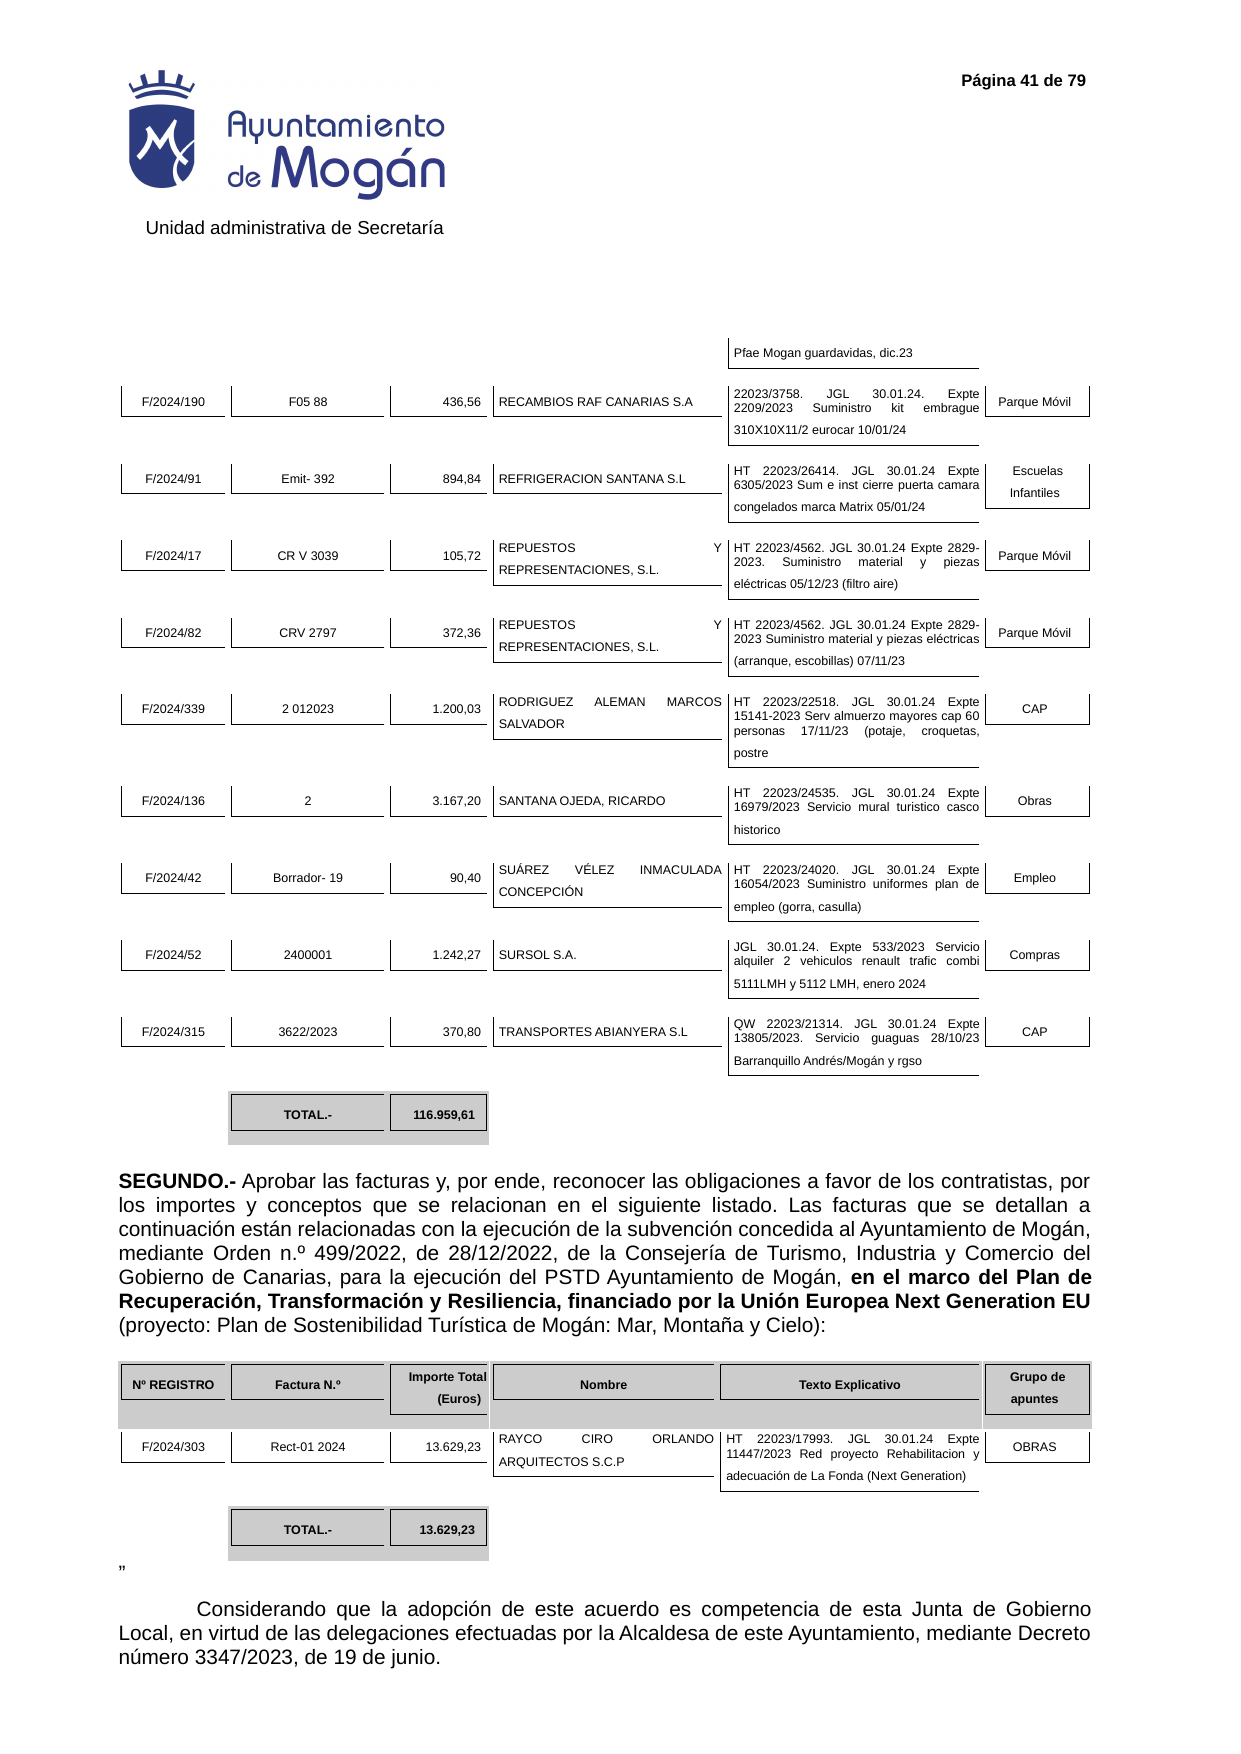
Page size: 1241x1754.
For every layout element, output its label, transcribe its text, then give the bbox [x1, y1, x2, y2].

table_cell 2 012023 [228, 691, 387, 783]
table_cell REPUESTOS Y REPRESENTACIONES, S.L. [490, 615, 725, 691]
table_cell F/2024/17 [118, 538, 228, 614]
text Considerando que la adopción de este acuerdo es competencia de esta Junta de Gobierno Local, en virtud de las delegaciones efectuadas por la Alcaldesa de este Ayuntamiento, mediante Decreto número 3347/2023, de 19 de junio. [118, 1597, 1092, 1669]
table_cell [983, 1506, 1092, 1561]
table_cell 3.167,20 [387, 783, 489, 860]
table_cell F/2024/52 [118, 937, 228, 1014]
table_cell [228, 335, 387, 383]
table_cell [118, 335, 228, 383]
table_cell RODRIGUEZ ALEMAN MARCOS SALVADOR [490, 691, 725, 783]
table_cell [490, 335, 725, 383]
table_cell F/2024/303 [118, 1429, 228, 1506]
table_cell HT 22023/22518. JGL 30.01.24 Expte 15141-2023 Serv almuerzo mayores cap 60 personas 17/11/23 (potaje, croquetas, postre [725, 691, 982, 783]
table_header Texto Explicativo [717, 1361, 982, 1429]
table_cell 372,36 [387, 615, 489, 691]
table_cell [118, 1506, 228, 1561]
table_cell 13.629,23 [387, 1429, 489, 1506]
table_cell 22023/3758. JGL 30.01.24. Expte 2209/2023 Suministro kit embrague 310X10X11/2 eurocar 10/01/24 [725, 384, 982, 461]
table_cell CAP [983, 691, 1092, 783]
table_cell 1.200,03 [387, 691, 489, 783]
picture [128, 70, 445, 206]
table_cell [983, 335, 1092, 383]
table_header Nº REGISTRO [118, 1361, 228, 1429]
table_cell 2400001 [228, 937, 387, 1014]
table_cell F/2024/136 [118, 783, 228, 860]
table_cell TRANSPORTES ABIANYERA S.L [490, 1014, 725, 1091]
table_cell HT 22023/24535. JGL 30.01.24 Expte 16979/2023 Servicio mural turistico casco historico [725, 783, 982, 860]
table_cell Parque Móvil [983, 384, 1092, 461]
table_cell 1.242,27 [387, 937, 489, 1014]
table_cell [118, 1091, 228, 1145]
table_cell HT 22023/26414. JGL 30.01.24 Expte 6305/2023 Sum e inst cierre puerta camara congelados marca Matrix 05/01/24 [725, 461, 982, 537]
table_cell F/2024/91 [118, 461, 228, 537]
table_cell Parque Móvil [983, 538, 1092, 614]
table_cell 436,56 [387, 384, 489, 461]
table_cell CR V 3039 [228, 538, 387, 614]
table_cell Empleo [983, 860, 1092, 937]
table_cell F05 88 [228, 384, 387, 461]
table_cell [725, 1091, 982, 1145]
table_cell [717, 1506, 982, 1561]
table_cell [490, 1091, 725, 1145]
table_cell Pfae Mogan guardavidas, dic.23 [725, 335, 982, 383]
table_cell F/2024/339 [118, 691, 228, 783]
table_cell 3622/2023 [228, 1014, 387, 1091]
table_cell Escuelas Infantiles [983, 461, 1092, 537]
table_cell F/2024/190 [118, 384, 228, 461]
table_cell 105,72 [387, 538, 489, 614]
table_cell 13.629,23 [387, 1506, 489, 1561]
table_cell HT 22023/4562. JGL 30.01.24 Expte 2829-2023. Suministro material y piezas eléctricas 05/12/23 (filtro aire) [725, 538, 982, 614]
table_cell SANTANA OJEDA, RICARDO [490, 783, 725, 860]
table_cell 894,84 [387, 461, 489, 537]
table_cell 90,40 [387, 860, 489, 937]
table_cell HT 22023/17993. JGL 30.01.24 Expte 11447/2023 Red proyecto Rehabilitacion y adecuación de La Fonda (Next Generation) [717, 1429, 982, 1506]
table_cell RAYCO CIRO ORLANDO ARQUITECTOS S.C.P [490, 1429, 717, 1506]
table_cell SUÁREZ VÉLEZ INMACULADA CONCEPCIÓN [490, 860, 725, 937]
table_cell Parque Móvil [983, 615, 1092, 691]
table_cell [490, 1506, 717, 1561]
table_cell Borrador- 19 [228, 860, 387, 937]
table_cell RECAMBIOS RAF CANARIAS S.A [490, 384, 725, 461]
table_cell SURSOL S.A. [490, 937, 725, 1014]
table_cell F/2024/315 [118, 1014, 228, 1091]
table_cell 370,80 [387, 1014, 489, 1091]
table_header Importe Total (Euros) [387, 1361, 489, 1429]
table_cell OBRAS [983, 1429, 1092, 1506]
table_header Grupo de apuntes [983, 1361, 1092, 1429]
table_cell [387, 335, 489, 383]
table_cell Obras [983, 783, 1092, 860]
table_cell Compras [983, 937, 1092, 1014]
table_cell HT 22023/4562. JGL 30.01.24 Expte 2829-2023 Suministro material y piezas eléctricas (arranque, escobillas) 07/11/23 [725, 615, 982, 691]
table_cell [983, 1091, 1092, 1145]
table_cell CRV 2797 [228, 615, 387, 691]
table_cell 2 [228, 783, 387, 860]
table_header Nombre [490, 1361, 717, 1429]
text ” [118, 1561, 1092, 1584]
table_cell HT 22023/24020. JGL 30.01.24 Expte 16054/2023 Suministro uniformes plan de empleo (gorra, casulla) [725, 860, 982, 937]
table_cell REPUESTOS Y REPRESENTACIONES, S.L. [490, 538, 725, 614]
table_cell 116.959,61 [387, 1091, 489, 1145]
table_cell TOTAL.- [228, 1506, 387, 1561]
table_cell JGL 30.01.24. Expte 533/2023 Servicio alquiler 2 vehiculos renault trafic combi 5111LMH y 5112 LMH, enero 2024 [725, 937, 982, 1014]
table_cell CAP [983, 1014, 1092, 1091]
table_cell F/2024/82 [118, 615, 228, 691]
table_cell QW 22023/21314. JGL 30.01.24 Expte 13805/2023. Servicio guaguas 28/10/23 Barranquillo Andrés/Mogán y rgso [725, 1014, 982, 1091]
table_cell TOTAL.- [228, 1091, 387, 1145]
text SEGUNDO.- Aprobar las facturas y, por ende, reconocer las obligaciones a favor de los contratistas, por los importes y conceptos que se relacionan en el siguiente listado. Las facturas que se detallan a continuación están relacionadas con la ejecución de la subvención concedida al Ayuntamiento de Mogán, mediante Orden n.º 499/2022, de 28/12/2022, de la Consejería de Turismo, Industria y Comercio del Gobierno de Canarias, para la ejecución del PSTD Ayuntamiento de Mogán, en el marco del Plan de Recuperación, Transformación y Resiliencia, financiado por la Unión Europea Next Generation EU (proyecto: Plan de Sostenibilidad Turística de Mogán: Mar, Montaña y Cielo): [118, 1169, 1092, 1337]
table_cell F/2024/42 [118, 860, 228, 937]
table_cell Emit- 392 [228, 461, 387, 537]
table_cell Rect-01 2024 [228, 1429, 387, 1506]
table_header Factura N.º [228, 1361, 387, 1429]
table_cell REFRIGERACION SANTANA S.L [490, 461, 725, 537]
